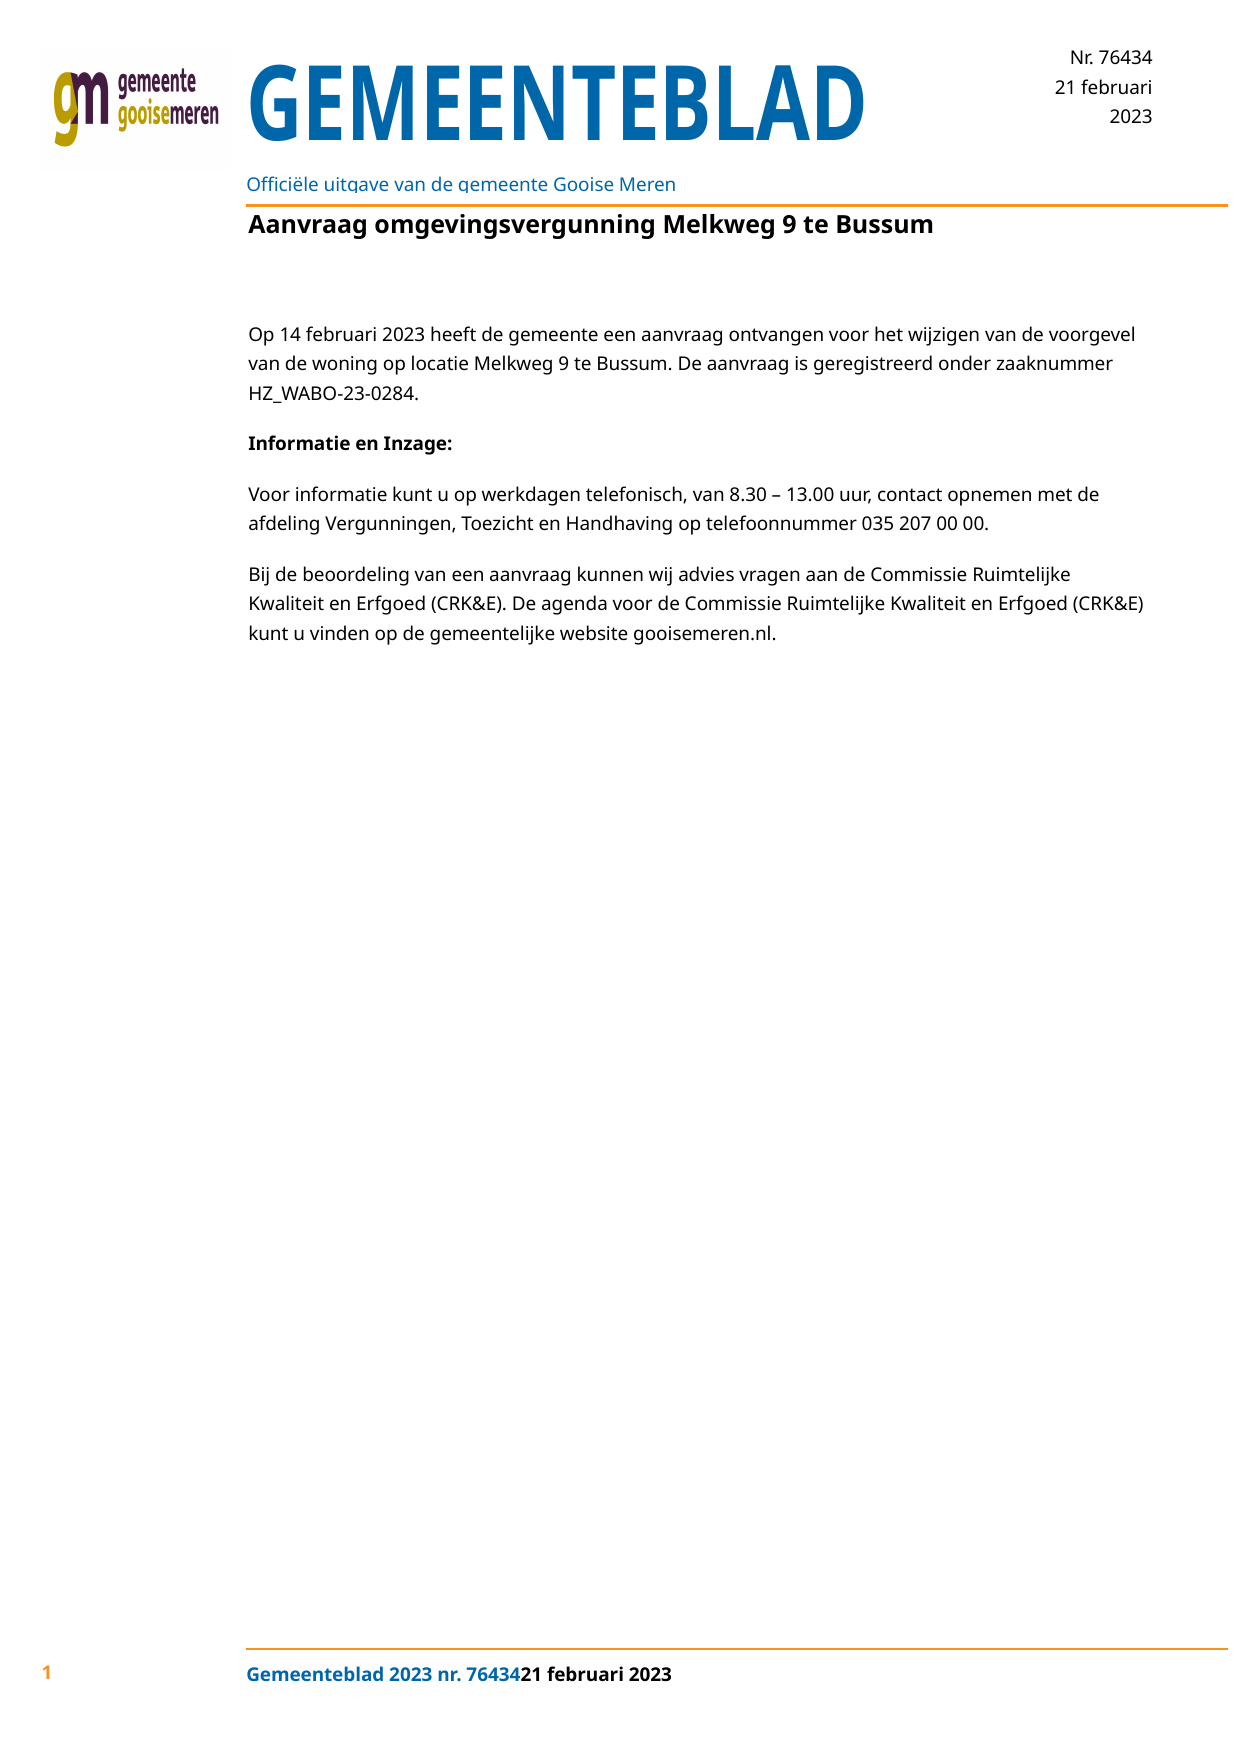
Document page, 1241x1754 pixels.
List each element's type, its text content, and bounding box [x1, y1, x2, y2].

text Bij de beoordeling van een aanvraag kunnen wij advies vragen aan de Commissie Ruimtelijke Kwaliteit en Erfgoed (CRK&E). De agenda voor de Commissie Ruimtelijke Kwaliteit en Erfgoed (CRK&E) kunt u vinden op de gemeentelijke website gooisemeren.nl. [248, 561, 1152, 646]
text Aanvraag omgevingsvergunning Melkweg 9 te Bussum [248, 207, 1152, 241]
text Op 14 februari 2023 heeft de gemeente een aanvraag ontvangen voor het wijzigen van de voorgevel van de woning op locatie Melkweg 9 te Bussum. De aanvraag is geregistreerd onder zaaknummer HZ_WABO-23-0284. [248, 321, 1152, 406]
text Informatie en Inzage: [248, 430, 1152, 456]
text Voor informatie kunt u op werkdagen telefonisch, van 8.30 – 13.00 uur, contact opnemen met de afdeling Vergunningen, Toezicht en Handhaving op telefoonnummer 035 207 00 00. [248, 481, 1152, 536]
picture [41, 47, 231, 172]
